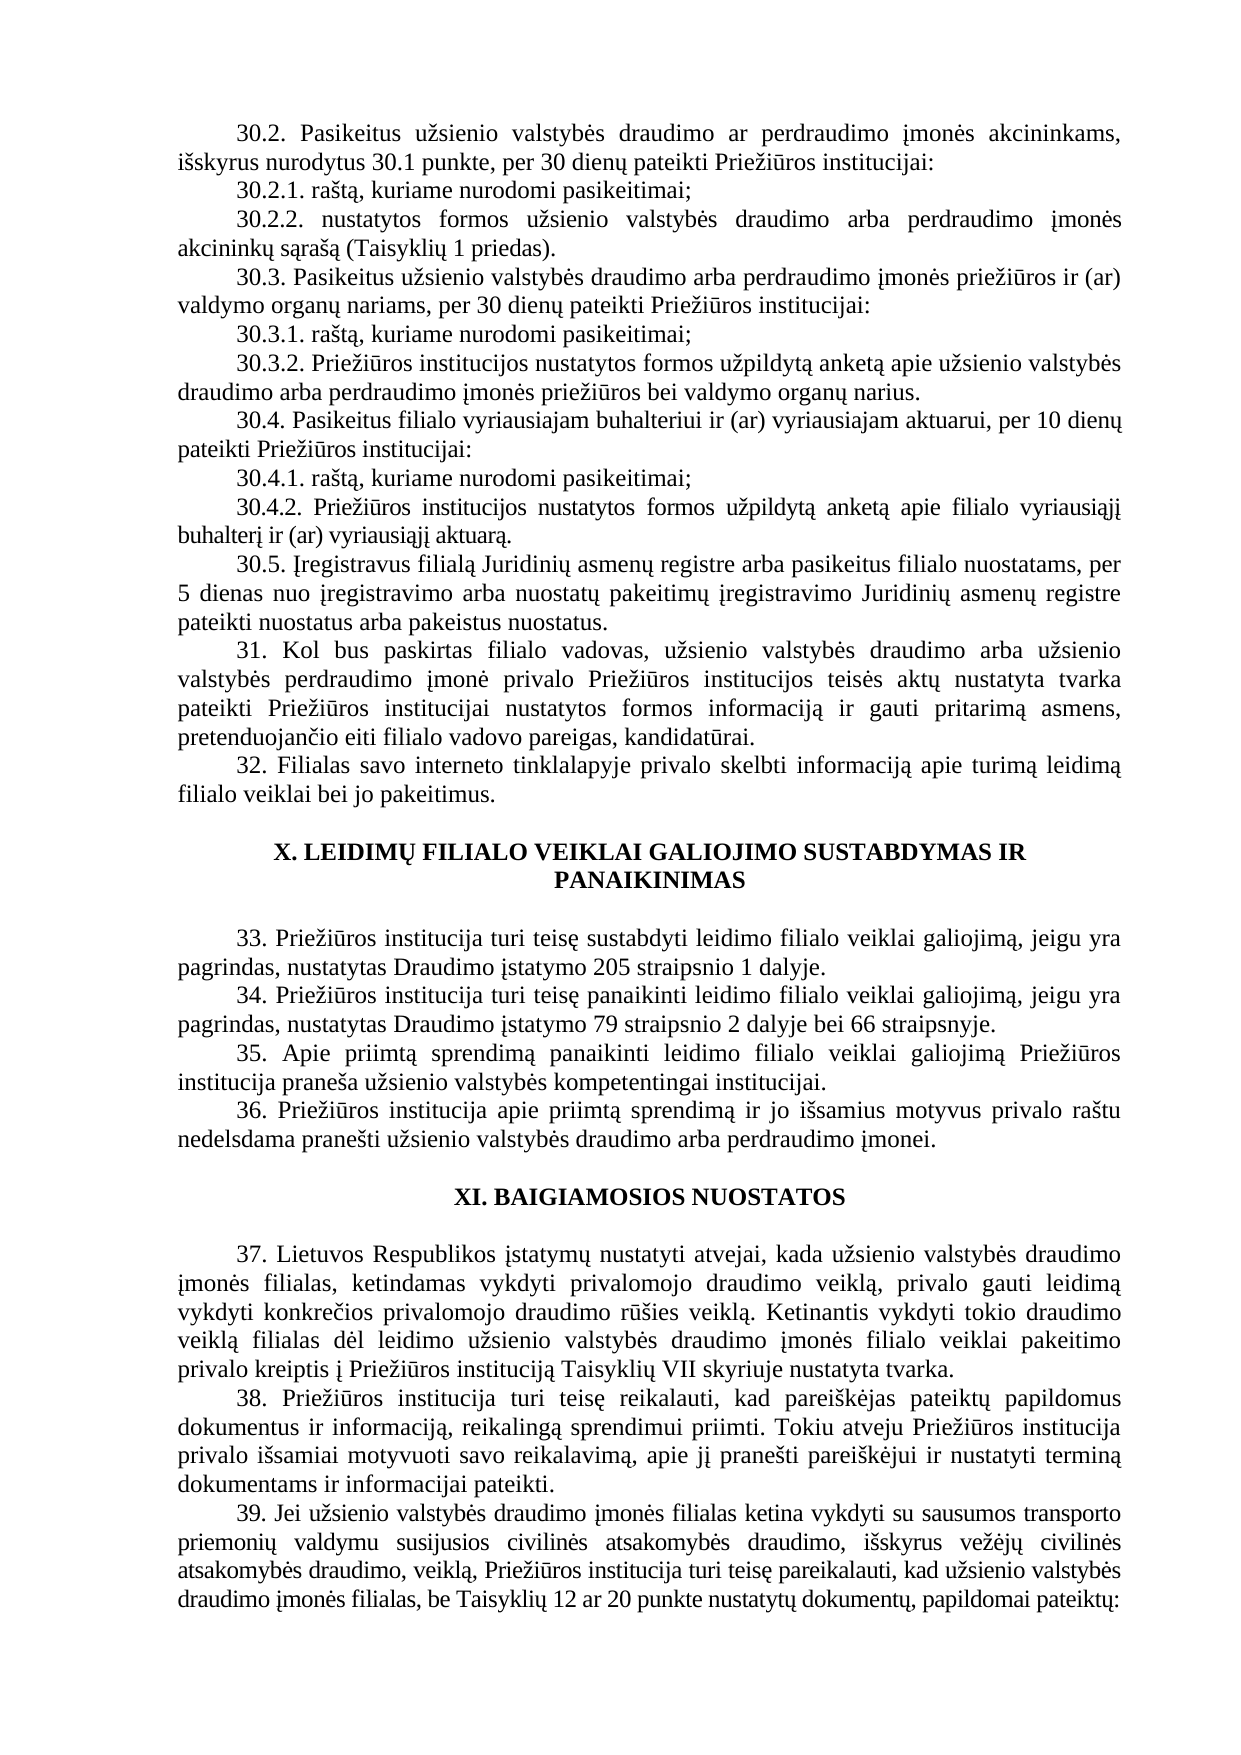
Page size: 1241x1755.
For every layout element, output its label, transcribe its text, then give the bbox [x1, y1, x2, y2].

text 32. Filialas savo interneto tinklalapyje privalo skelbti informaciją apie turimą leidimą filialo veiklai bei jo pakeitimus. [177, 751, 1122, 808]
text 30.4. Pasikeitus filialo vyriausiajam buhalteriui ir (ar) vyriausiajam aktuarui, per 10 dienų pateikti Priežiūros institucijai: [177, 406, 1122, 463]
text 30.3. Pasikeitus užsienio valstybės draudimo arba perdraudimo įmonės priežiūros ir (ar) valdymo organų nariams, per 30 dienų pateikti Priežiūros institucijai: [177, 262, 1122, 319]
text 30.2.1. raštą, kuriame nurodomi pasikeitimai; [177, 176, 1122, 204]
text 33. Priežiūros institucija turi teisę sustabdyti leidimo filialo veiklai galiojimą, jeigu yra pagrindas, nustatytas Draudimo įstatymo 205 straipsnio 1 dalyje. [177, 923, 1122, 981]
text 38. Priežiūros institucija turi teisę reikalauti, kad pareiškėjas pateiktų papildomus dokumentus ir informaciją, reikalingą sprendimui priimti. Tokiu atveju Priežiūros institucija privalo išsamiai motyvuoti savo reikalavimą, apie jį pranešti pareiškėjui ir nustatyti terminą dokumentams ir informacijai pateikti. [177, 1383, 1122, 1498]
text 30.2.2. nustatytos formos užsienio valstybės draudimo arba perdraudimo įmonės akcininkų sąrašą (Taisyklių 1 priedas). [177, 204, 1122, 262]
text 35. Apie priimtą sprendimą panaikinti leidimo filialo veiklai galiojimą Priežiūros institucija praneša užsienio valstybės kompetentingai institucijai. [177, 1038, 1122, 1096]
text 36. Priežiūros institucija apie priimtą sprendimą ir jo išsamius motyvus privalo raštu nedelsdama pranešti užsienio valstybės draudimo arba perdraudimo įmonei. [177, 1096, 1122, 1153]
text 30.4.2. Priežiūros institucijos nustatytos formos užpildytą anketą apie filialo vyriausiąjį buhalterį ir (ar) vyriausiąjį aktuarą. [177, 492, 1122, 549]
text 34. Priežiūros institucija turi teisę panaikinti leidimo filialo veiklai galiojimą, jeigu yra pagrindas, nustatytas Draudimo įstatymo 79 straipsnio 2 dalyje bei 66 straipsnyje. [177, 981, 1122, 1038]
text XI. BAIGIAMOSIOS NUOSTATOS [177, 1182, 1122, 1211]
text 30.3.1. raštą, kuriame nurodomi pasikeitimai; [177, 319, 1122, 348]
text X. LEIDIMŲ FILIALO VEIKLAI GALIOJIMO SUSTABDYMAS IR PANAIKINIMAS [177, 837, 1122, 894]
text 39. Jei užsienio valstybės draudimo įmonės filialas ketina vykdyti su sausumos transporto priemonių valdymu susijusios civilinės atsakomybės draudimo, išskyrus vežėjų civilinės atsakomybės draudimo, veiklą, Priežiūros institucija turi teisę pareikalauti, kad užsienio valstybės draudimo įmonės filialas, be Taisyklių 12 ar 20 punkte nustatytų dokumentų, papildomai pateiktų: [177, 1498, 1122, 1613]
text 30.5. Įregistravus filialą Juridinių asmenų registre arba pasikeitus filialo nuostatams, per 5 dienas nuo įregistravimo arba nuostatų pakeitimų įregistravimo Juridinių asmenų registre pateikti nuostatus arba pakeistus nuostatus. [177, 549, 1122, 636]
text 37. Lietuvos Respublikos įstatymų nustatyti atvejai, kada užsienio valstybės draudimo įmonės filialas, ketindamas vykdyti privalomojo draudimo veiklą, privalo gauti leidimą vykdyti konkrečios privalomojo draudimo rūšies veiklą. Ketinantis vykdyti tokio draudimo veiklą filialas dėl leidimo užsienio valstybės draudimo įmonės filialo veiklai pakeitimo privalo kreiptis į Priežiūros instituciją Taisyklių VII skyriuje nustatyta tvarka. [177, 1239, 1122, 1383]
text 30.3.2. Priežiūros institucijos nustatytos formos užpildytą anketą apie užsienio valstybės draudimo arba perdraudimo įmonės priežiūros bei valdymo organų narius. [177, 348, 1122, 406]
text 30.2. Pasikeitus užsienio valstybės draudimo ar perdraudimo įmonės akcininkams, išskyrus nurodytus 30.1 punkte, per 30 dienų pateikti Priežiūros institucijai: [177, 118, 1122, 176]
text 31. Kol bus paskirtas filialo vadovas, užsienio valstybės draudimo arba užsienio valstybės perdraudimo įmonė privalo Priežiūros institucijos teisės aktų nustatyta tvarka pateikti Priežiūros institucijai nustatytos formos informaciją ir gauti pritarimą asmens, pretenduojančio eiti filialo vadovo pareigas, kandidatūrai. [177, 636, 1122, 751]
text 30.4.1. raštą, kuriame nurodomi pasikeitimai; [177, 463, 1122, 492]
